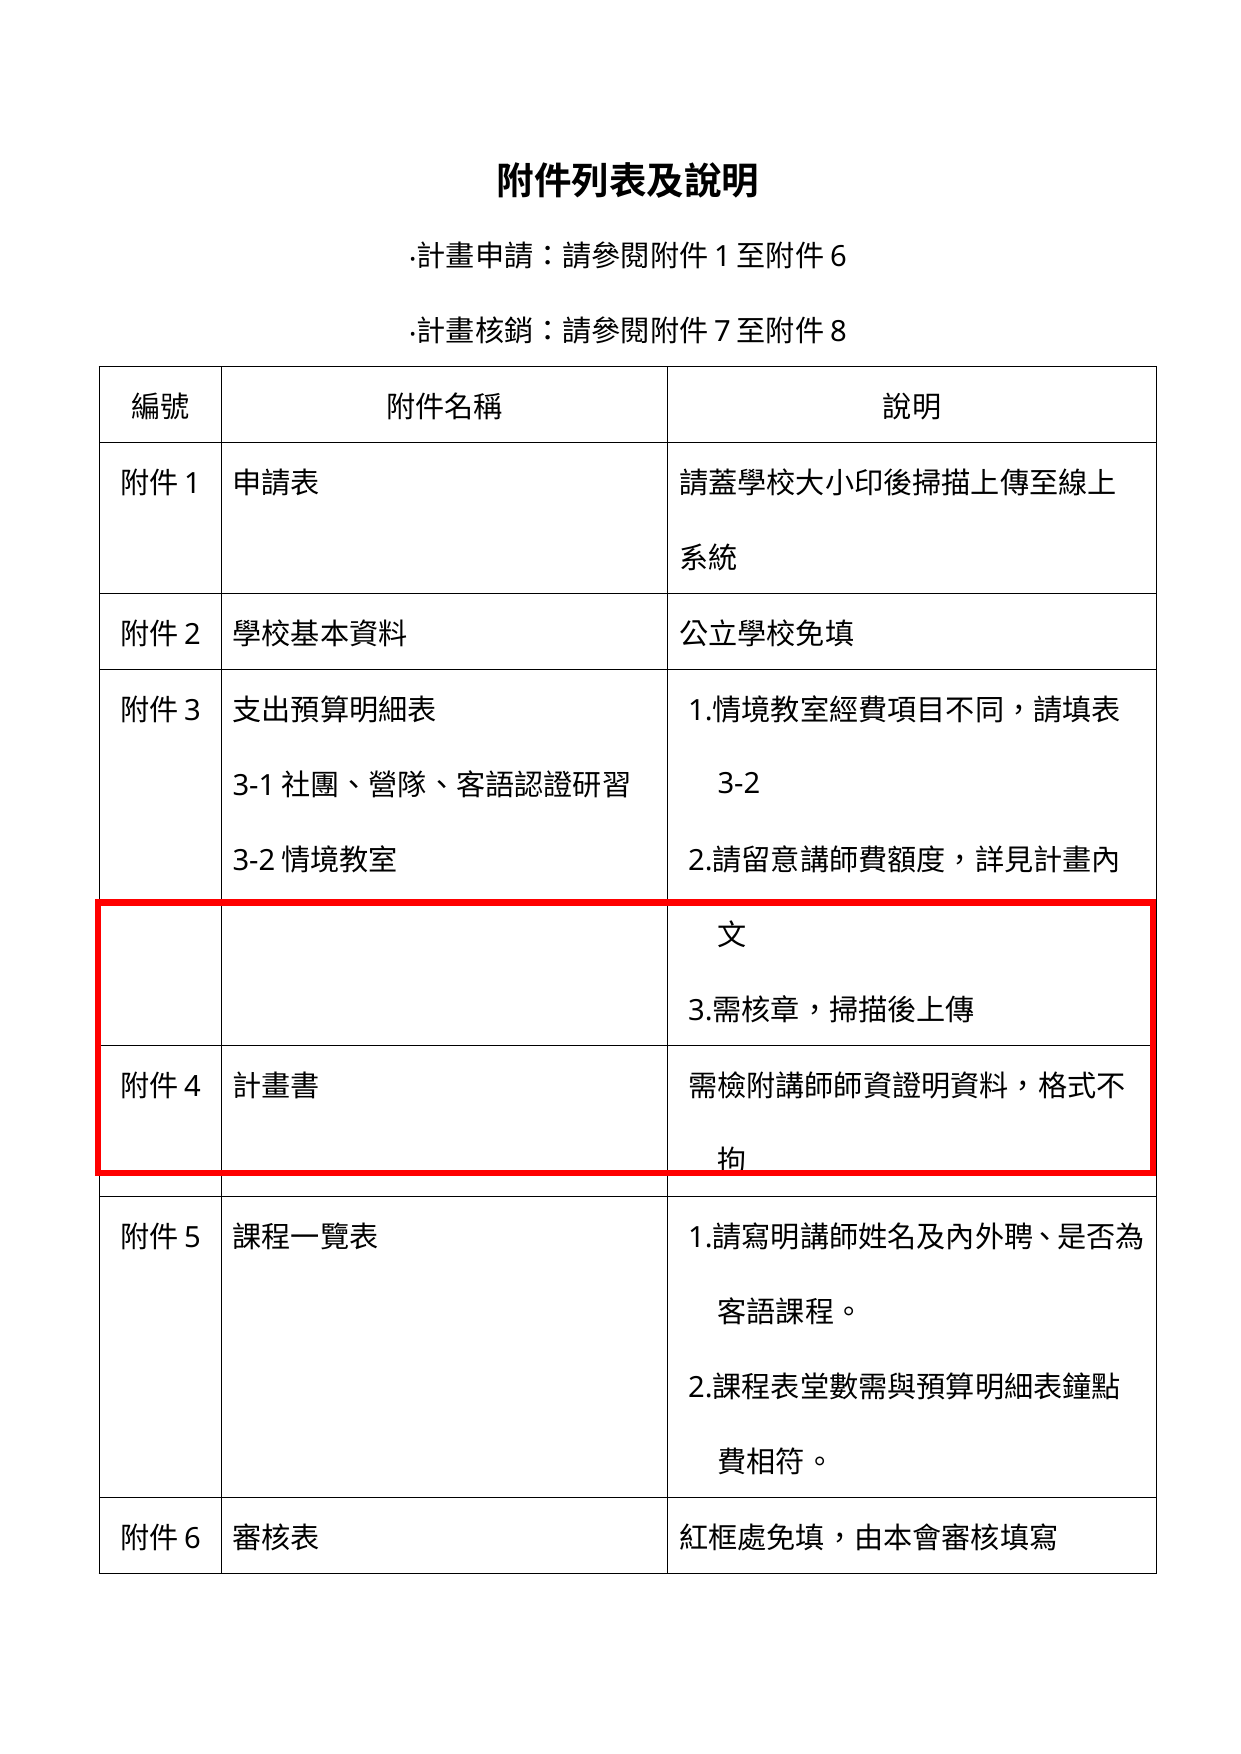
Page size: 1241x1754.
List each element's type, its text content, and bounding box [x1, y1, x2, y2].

table_cell 課程一覽表 [222, 1197, 667, 1497]
table_cell 附件5 [100, 1197, 221, 1497]
table_cell 審核表 [222, 1498, 667, 1573]
table_cell [222, 1176, 667, 1196]
table_cell 公立學校免填 [668, 594, 1156, 669]
table_cell 支出預算明細表 3-1社團、營隊、客語認證研習 3-2情境教室 [222, 670, 667, 899]
table_header 附件名稱 [222, 367, 667, 442]
table_header 編號 [100, 367, 221, 442]
table_cell 附件6 [100, 1498, 221, 1573]
table_cell 紅框處免填，由本會審核填寫 [668, 1498, 1156, 1573]
text ‧計畫核銷：請參閱附件7至附件8 [133, 291, 1122, 366]
table_cell [101, 906, 221, 1045]
table_cell 1.請寫明講師姓名及內外聘、是否為客語課程。 2.課程表堂數需與預算明細表鐘點費相符。 [668, 1197, 1156, 1497]
table_cell [668, 1176, 1156, 1196]
table_cell 1.情境教室經費項目不同，請填表3-2 2.請留意講師費額度，詳見計畫內 [668, 670, 1156, 899]
table_cell 文 3.需核章，掃描後上傳 [668, 906, 1150, 1045]
table_cell 需檢附講師師資證明資料，格式不拘 [668, 1046, 1150, 1170]
table_cell 申請表 [222, 443, 667, 593]
table_cell 計畫書 [222, 1046, 667, 1170]
table_cell 請蓋學校大小印後掃描上傳至線上系統 [668, 443, 1156, 593]
table_cell 附件1 [100, 443, 221, 593]
text 附件列表及說明 [133, 141, 1122, 216]
table_cell 附件3 [100, 670, 221, 899]
table_cell [222, 906, 667, 1045]
table_header 說明 [668, 367, 1156, 442]
table_cell 附件4 [101, 1046, 221, 1170]
table_cell 學校基本資料 [222, 594, 667, 669]
table_cell [100, 1176, 221, 1196]
table_cell 附件2 [100, 594, 221, 669]
text ‧計畫申請：請參閱附件1至附件6 [133, 216, 1122, 291]
